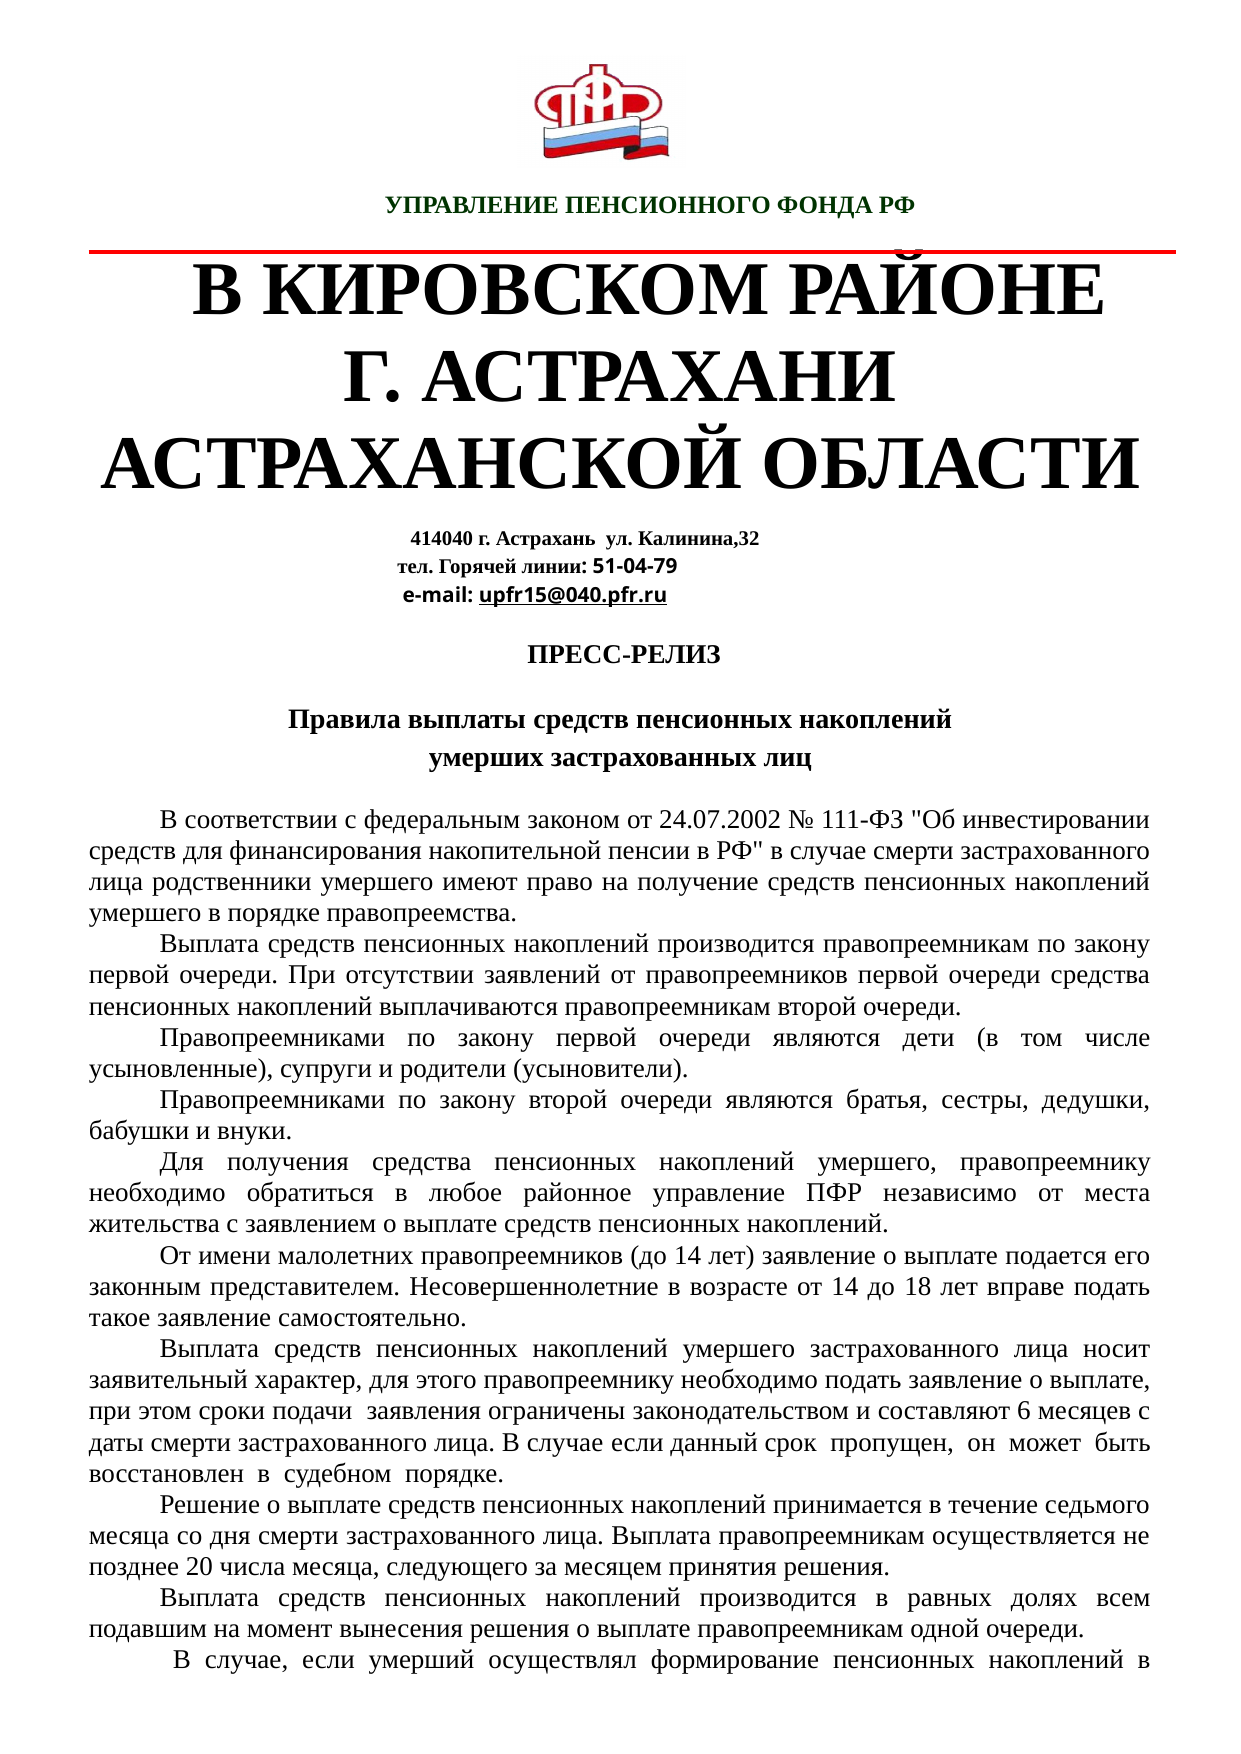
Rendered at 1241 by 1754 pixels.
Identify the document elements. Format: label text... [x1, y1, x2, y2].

text В соответствии с федеральным законом от 24.07.2002 № 111-ФЗ "Об инвестировании средств для финансирования накопительной пенсии в РФ" в случае смерти застрахованного лица родственники умершего имеют право на получение средств пенсионных накоплений умершего в порядке правопреемства. [88, 803, 1152, 927]
text Решение о выплате средств пенсионных накоплений принимается в течение седьмого месяца со дня смерти застрахованного лица. Выплата правопреемникам осуществляется не позднее 20 числа месяца, следующего за месяцем принятия решения. [88, 1488, 1152, 1581]
text Выплата средств пенсионных накоплений производится в равных долях всем подавшим на момент вынесения решения о выплате правопреемникам одной очереди. [88, 1581, 1152, 1644]
text 414040 г. Астрахань ул. Калинина,32 [88, 518, 1152, 551]
text Правила выплаты средств пенсионных накоплений [88, 699, 1152, 736]
text Для получения средства пенсионных накоплений умершего, правопреемнику необходимо обратиться в любое районное управление ПФР независимо от места жительства с заявлением о выплате средств пенсионных накоплений. [88, 1145, 1152, 1239]
text Правопреемниками по закону первой очереди являются дети (в том числе усыновленные), супруги и родители (усыновители). [88, 1021, 1152, 1083]
text Правопреемниками по закону второй очереди являются братья, сестры, дедушки, бабушки и внуки. [88, 1083, 1152, 1145]
text умерших застрахованных лиц [88, 736, 1152, 774]
text УПРАВЛЕНИЕ ПЕНСИОННОГО ФОНДА РФ [88, 190, 1152, 219]
text Выплата средств пенсионных накоплений производится правопреемникам по закону первой очереди. При отсутствии заявлений от правопреемников первой очереди средства пенсионных накоплений выплачиваются правопреемникам второй очереди. [88, 927, 1152, 1021]
text тел. Горячей линии: 51-04-79 [88, 551, 1152, 580]
text От имени малолетних правопреемников (до 14 лет) заявление о выплате подается его законным представителем. Несовершеннолетние в возрасте от 14 до 18 лет вправе подать такое заявление самостоятельно. [88, 1239, 1152, 1332]
text ПРЕСС-РЕЛИЗ [88, 637, 1152, 670]
text e-mail: upfr15@040.pfr.ru [88, 580, 1152, 608]
list В случае, если умерший осуществлял формирование пенсионных накоплений в [88, 1644, 1152, 1675]
text Выплата средств пенсионных накоплений умершего застрахованного лица носит заявительный характер, для этого правопреемнику необходимо подать заявление о выплате, при этом сроки подачи заявления ограничены законодательством и составляют 6 месяцев с даты смерти застрахованного лица. В случае если данный срок пропущен, он может быть восстановлен в судебном порядке. [88, 1332, 1152, 1488]
subtitle В КИРОВСКОМ РАЙОНЕ Г. АСТРАХАНИ АСТРАХАНСКОЙ ОБЛАСТИ [88, 251, 1152, 505]
subtitle [88, 244, 1152, 250]
